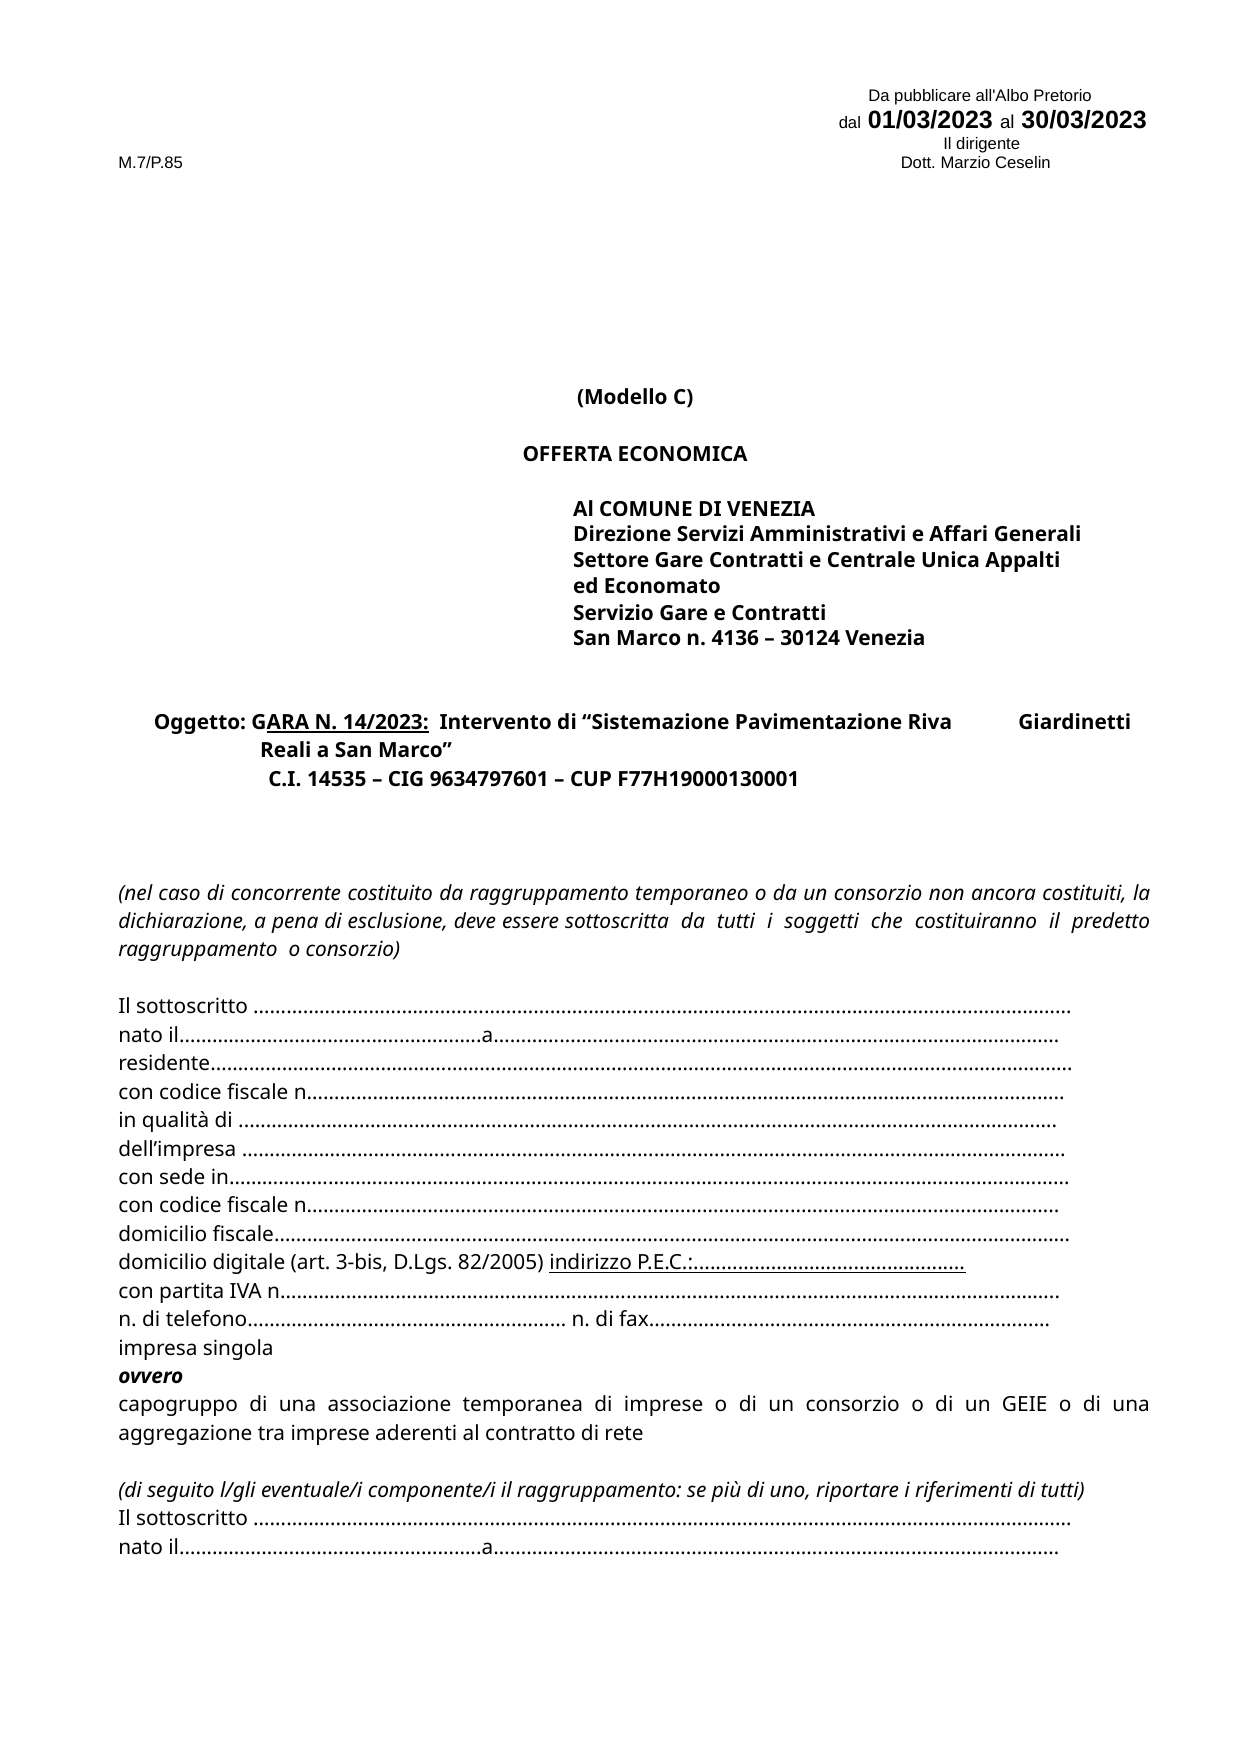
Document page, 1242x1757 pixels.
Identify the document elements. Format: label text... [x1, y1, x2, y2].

text con partita IVA n……………………………………………………………………………..…………………………………………….. [118, 1276, 1152, 1304]
list Direzione Servizi Amministrativi e Affari Generali [573, 521, 1152, 547]
list ed Economato [195, 573, 1152, 599]
text Oggetto: GARA N. 14/2023: Intervento di “Sistemazione Pavimentazione Riva Giardinetti Reali a San Marco” [154, 707, 1152, 764]
list Servizio Gare e Contratti [195, 599, 1152, 625]
text dell’impresa …………………………………………………………………………………………………………………………………... [118, 1134, 1152, 1162]
text (nel caso di concorrente costituito da raggruppamento temporaneo o da un consorzio non ancora costituiti, la dichiarazione, a pena di esclusione, deve essere sottoscritta da tutti i soggetti che costituiranno il predetto raggruppamento o consorzio) [118, 878, 1152, 963]
text in qualità di ..…………………………………….……………………………………...……………………………………….…………. [118, 1105, 1152, 1134]
text domicilio fiscale…………………………………………………………………………….………………………………………………… [118, 1219, 1152, 1247]
list San Marco n. 4136 – 30124 Venezia [573, 625, 1152, 650]
text con codice fiscale n………………………………………………………………….…………………………………………………….. [118, 1077, 1152, 1105]
text nato il……………………………...…..…………..a…………………..………………………………..…………………………………… [118, 1532, 1152, 1560]
text con codice fiscale n……………………………………………………………………………...……………………………………….. [118, 1191, 1152, 1219]
text capogruppo di una associazione temporanea di imprese o di un consorzio o di un GEIE o di una aggregazione tra imprese aderenti al contratto di rete [118, 1389, 1152, 1446]
text con sede in…………………………………………………………………………………...………………………………………………… [118, 1162, 1152, 1191]
text (di seguito l/gli eventuale/i componente/i il raggruppamento: se più di uno, riportare i riferimenti di tutti) [118, 1475, 1152, 1503]
text residente…….…………………………………………………………………………...……………………………………………………… [118, 1048, 1152, 1077]
text C.I. 14535 – CIG 9634797601 – CUP F77H19000130001 [118, 764, 1152, 792]
text Il sottoscritto ……………………………………………………………..…………………………………………………………………… [118, 1503, 1152, 1532]
text n. di telefono………………………...……………….……… n. di fax………………...…….……………………………………… [118, 1304, 1152, 1333]
text domicilio digitale (art. 3-bis, D.Lgs. 82/2005) indirizzo P.E.C.:........…………….......................... [118, 1247, 1152, 1276]
text impresa singola [118, 1333, 1152, 1361]
text (Modello C) [118, 382, 1152, 411]
text ovvero [118, 1361, 1152, 1389]
text Il sottoscritto ……………………………………………………………..…………………………………………………………………… [118, 991, 1152, 1020]
text nato il……………………………...…..…………..a…………………..………………………………..…………………………………… [118, 1020, 1152, 1048]
list Settore Gare Contratti e Centrale Unica Appalti [573, 547, 1152, 573]
text OFFERTA ECONOMICA [118, 439, 1152, 468]
subtitle Al COMUNE DI VENEZIA [236, 496, 1152, 521]
